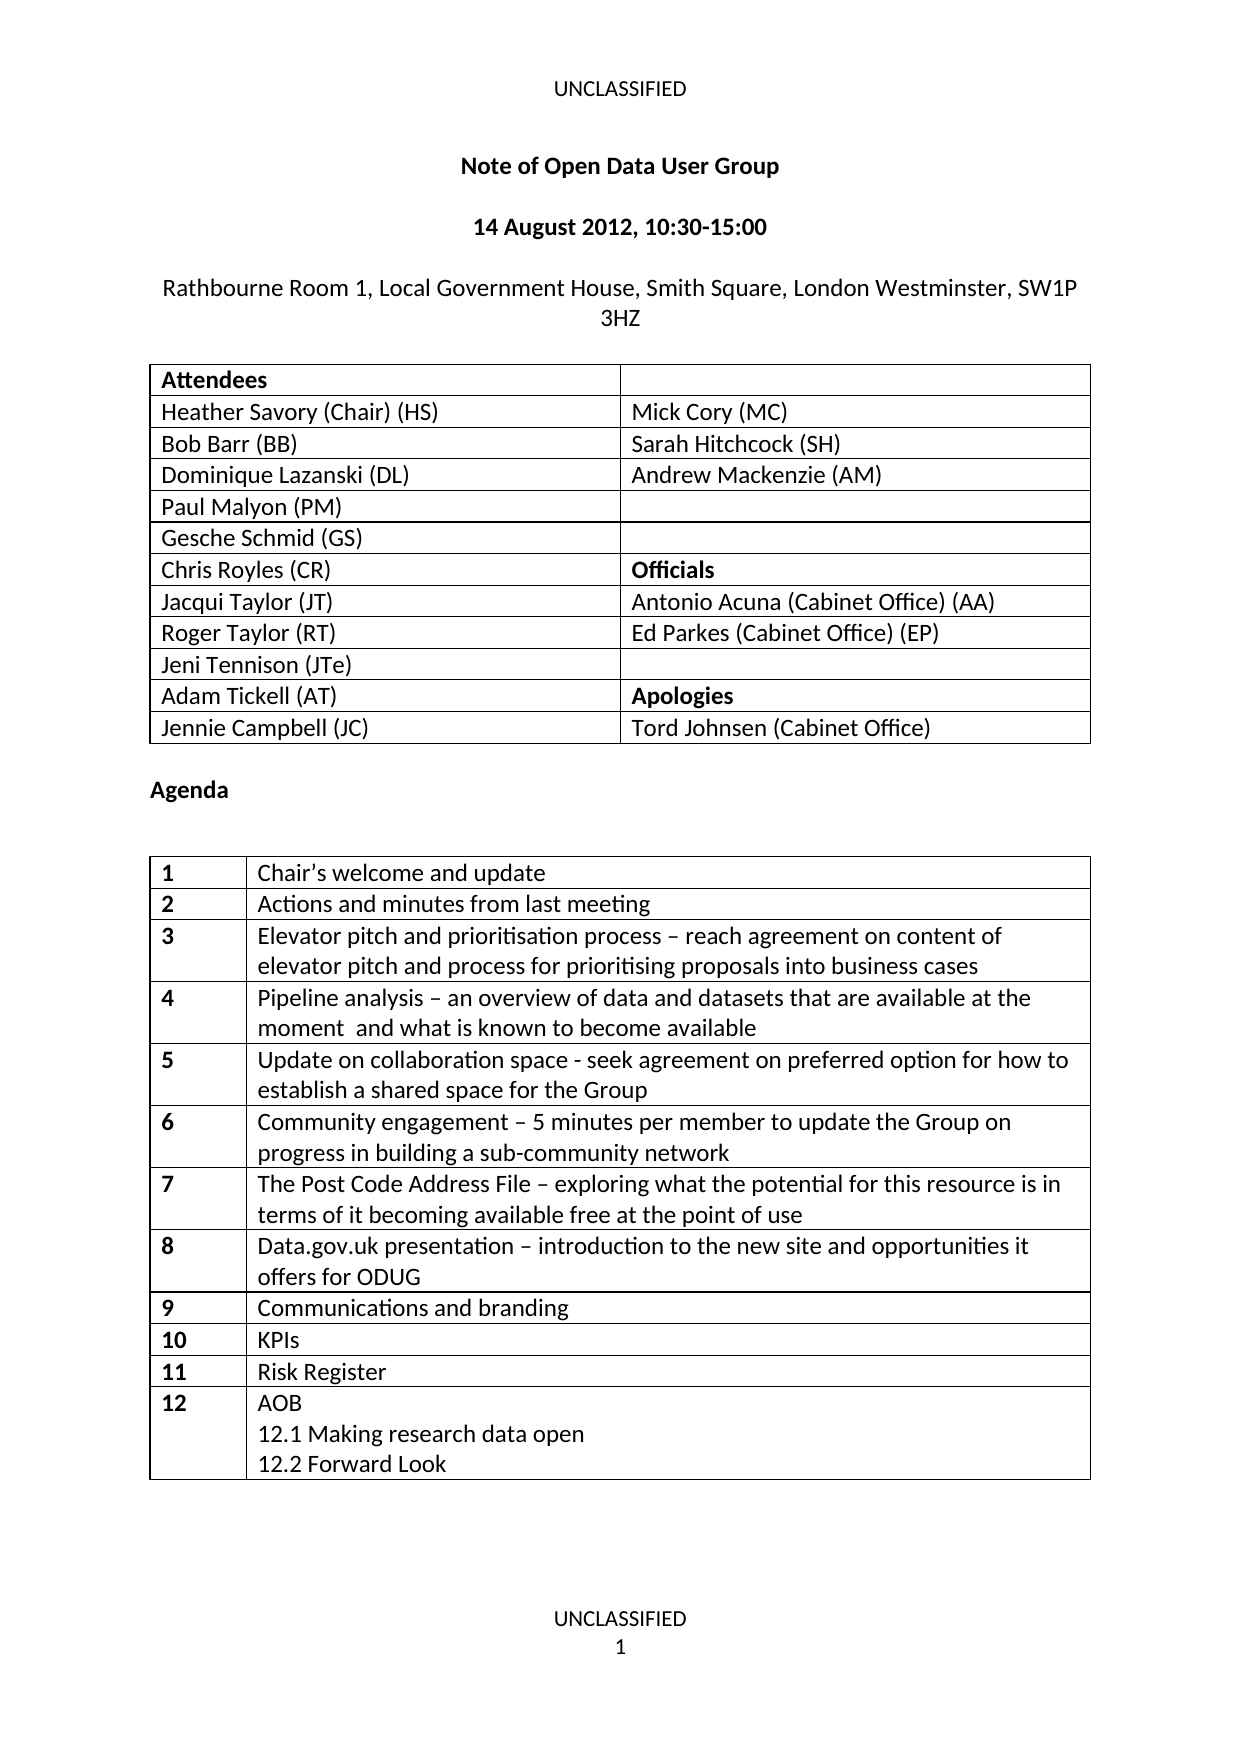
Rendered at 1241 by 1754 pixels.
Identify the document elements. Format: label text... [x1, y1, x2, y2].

table_cell Jennie Campbell (JC) [151, 712, 620, 742]
table_cell Bob Barr (BB) [151, 428, 620, 458]
table_cell KPIs [247, 1324, 1090, 1354]
subtitle Agenda [150, 774, 1090, 804]
text Note of Open Data User Group [150, 150, 1090, 181]
table_cell Pipeline analysis – an overview of data and datasets that are available at the moment and what is known to become available [247, 982, 1090, 1043]
table_cell Mick Cory (MC) [621, 396, 1090, 427]
table_cell 6 [151, 1106, 246, 1167]
table_cell Adam Tickell (AT) [151, 680, 620, 711]
table_cell [621, 523, 1090, 553]
table_cell Jacqui Taylor (JT) [151, 586, 620, 616]
table_cell Data.gov.uk presentation – introduction to the new site and opportunities it offers for ODUG [247, 1230, 1090, 1291]
table_cell Ed Parkes (Cabinet Office) (EP) [621, 617, 1090, 648]
table_cell Communications and branding [247, 1293, 1090, 1323]
table_cell Sarah Hitchcock (SH) [621, 428, 1090, 458]
table_cell Risk Register [247, 1356, 1090, 1386]
table_cell The Post Code Address File – exploring what the potential for this resource is in terms of it becoming available free at the point of use [247, 1168, 1090, 1229]
table_cell 7 [151, 1168, 246, 1229]
table_cell Actions and minutes from last meeting [247, 889, 1090, 919]
table_cell 10 [151, 1324, 246, 1354]
text 14 August 2012, 10:30-15:00 [150, 211, 1090, 242]
table_cell [621, 649, 1090, 679]
table_cell Gesche Schmid (GS) [151, 523, 620, 553]
table_cell Update on collaboration space - seek agreement on preferred option for how to establish a shared space for the Group [247, 1044, 1090, 1105]
table_cell 9 [151, 1293, 246, 1323]
table_cell Andrew Mackenzie (AM) [621, 459, 1090, 490]
table_cell Chris Royles (CR) [151, 554, 620, 584]
table_cell Paul Malyon (PM) [151, 491, 620, 521]
table_cell Apologies [621, 680, 1090, 711]
text Rathbourne Room 1, Local Government House, Smith Square, London Westminster, SW1P 3HZ [150, 272, 1090, 333]
table_cell AOB 12.1 Making research data open 12.2 Forward Look [247, 1387, 1090, 1479]
table_header Attendees [151, 365, 620, 395]
table_cell 8 [151, 1230, 246, 1291]
table_header [621, 365, 1090, 395]
table_cell Antonio Acuna (Cabinet Office) (AA) [621, 586, 1090, 616]
table_cell 5 [151, 1044, 246, 1105]
table_cell Roger Taylor (RT) [151, 617, 620, 648]
table_cell Officials [621, 554, 1090, 584]
table_cell Jeni Tennison (JTe) [151, 649, 620, 679]
table_cell Elevator pitch and prioritisation process – reach agreement on content of elevator pitch and process for prioritising proposals into business cases [247, 920, 1090, 981]
table_header Chair’s welcome and update [247, 857, 1090, 887]
table_cell 12 [151, 1387, 246, 1479]
table_cell Community engagement – 5 minutes per member to update the Group on progress in building a sub-community network [247, 1106, 1090, 1167]
table_cell 2 [151, 889, 246, 919]
table_cell 4 [151, 982, 246, 1043]
table_cell 11 [151, 1356, 246, 1386]
table_cell Heather Savory (Chair) (HS) [151, 396, 620, 427]
table_header 1 [151, 857, 246, 887]
table_cell [621, 491, 1090, 521]
table_cell Dominique Lazanski (DL) [151, 459, 620, 490]
table_cell Tord Johnsen (Cabinet Office) [621, 712, 1090, 742]
table_cell 3 [151, 920, 246, 981]
